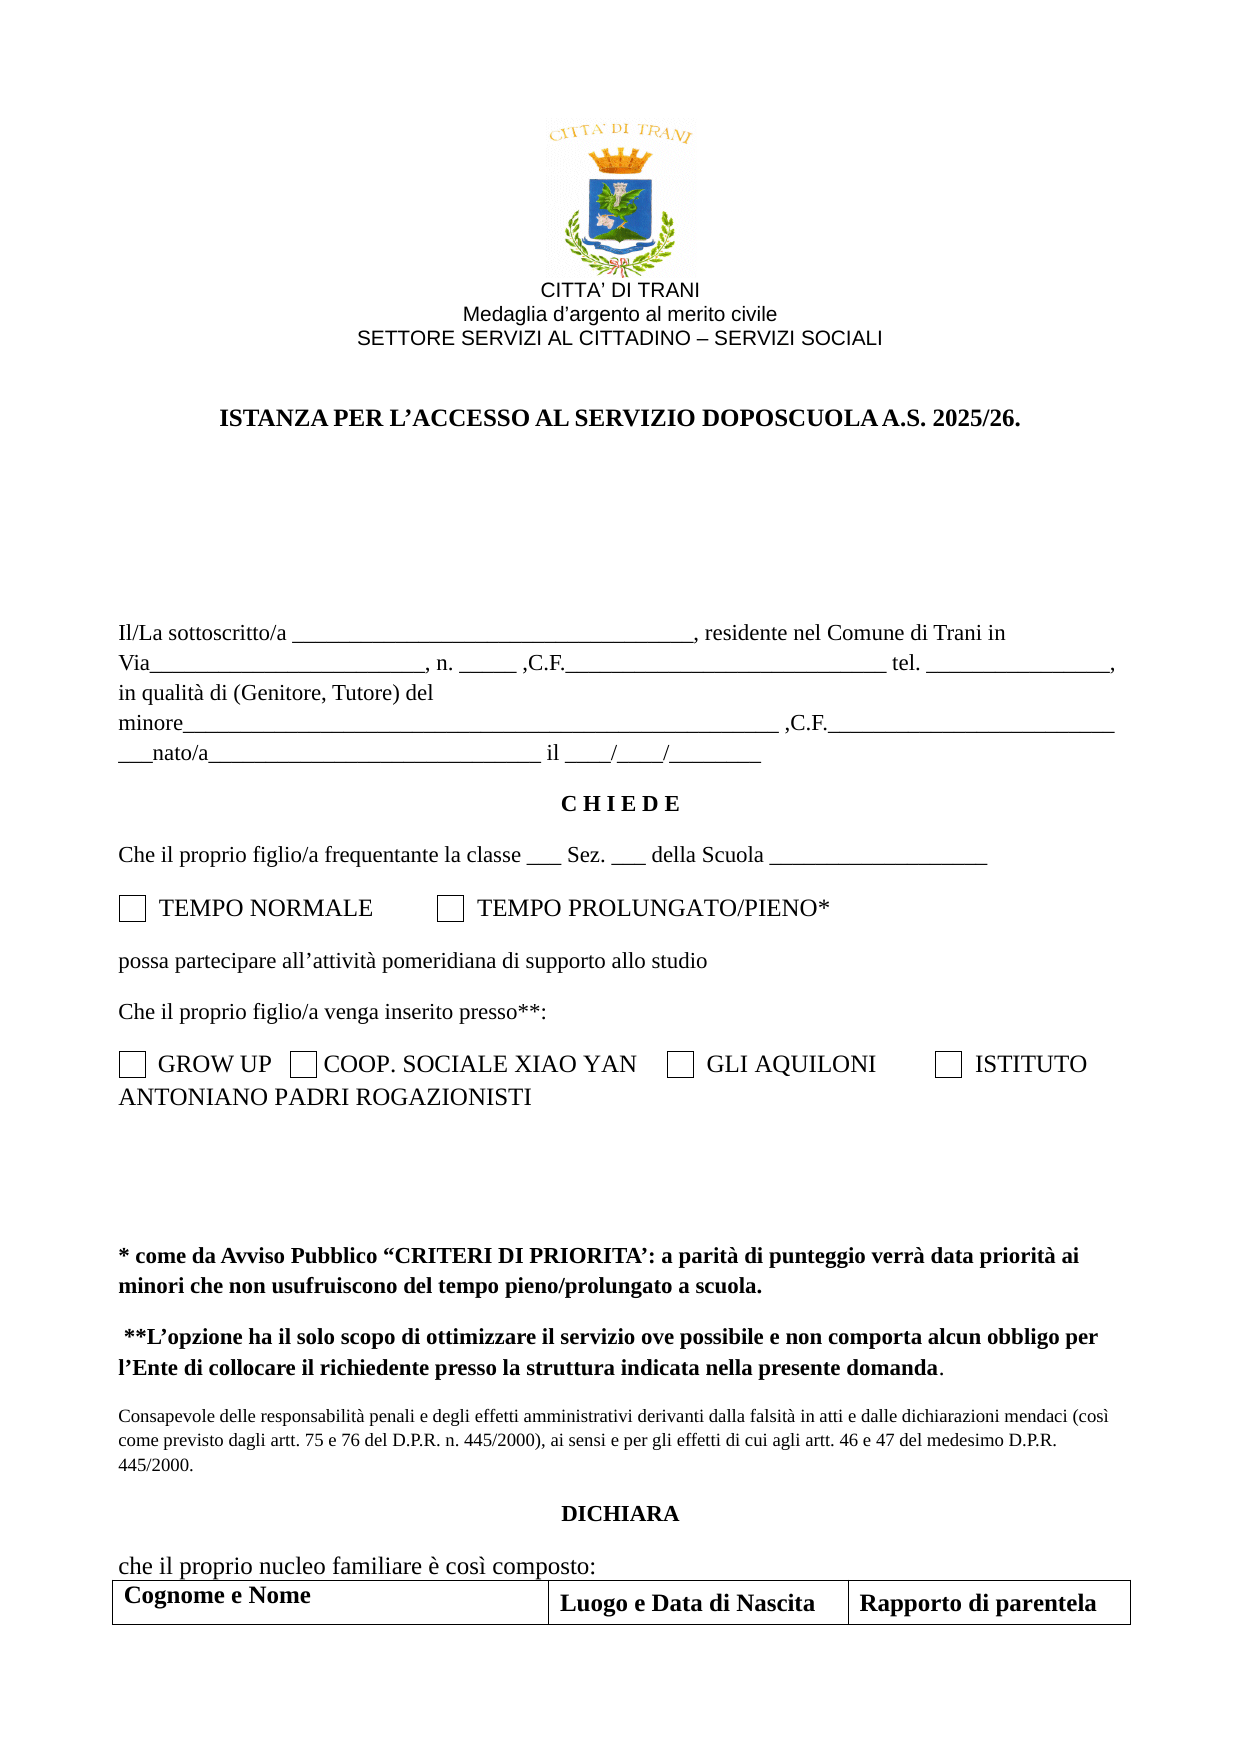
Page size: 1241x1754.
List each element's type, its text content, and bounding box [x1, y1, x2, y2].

text Consapevole delle responsabilità penali e degli effetti amministrativi derivanti dalla falsità in atti e dalle dichiarazioni mendaci (così come previsto dagli artt. 75 e 76 del D.P.R. n. 445/2000), ai sensi e per gli effetti di cui agli artt. 46 e 47 del medesimo D.P.R. 445/2000. [118, 1404, 1122, 1476]
text Che il proprio figlio/a frequentante la classe ___ Sez. ___ della Scuola ___________________ [118, 842, 1122, 868]
text Che il proprio figlio/a venga inserito presso**: [118, 998, 1122, 1024]
text GROW UP COOP. SOCIALE XIAO YAN GLI AQUILONI ISTITUTO ANTONIANO PADRI ROGAZIONISTI [118, 1049, 1122, 1111]
text CITTA’ DI TRANI [118, 277, 1122, 301]
text SETTORE SERVIZI AL CITTADINO – SERVIZI SOCIALI [118, 325, 1122, 349]
text Il/La sottoscritto/a ___________________________________, residente nel Comune di Trani in Via________________________, n. _____ ,C.F.____________________________ tel. ________________, in qualità di (Genitore, Tutore) del minore____________________________________________________ ,C.F.____________________________nato/a_____________________________ il ____/____/________ [118, 619, 1122, 766]
text ISTANZA PER L’ACCESSO AL SERVIZIO DOPOSCUOLA A.S. 2025/26. [118, 403, 1122, 432]
text * come da Avviso Pubblico “CRITERI DI PRIORITA’: a parità di punteggio verrà data priorità ai minori che non usufruiscono del tempo pieno/prolungato a scuola. [118, 1242, 1122, 1299]
table_header Rapporto di parentela [849, 1581, 1130, 1624]
text possa partecipare all’attività pomeridiana di supporto allo studio [118, 947, 1122, 973]
text **L’opzione ha il solo scopo di ottimizzare il servizio ove possibile e non comporta alcun obbligo per l’Ente di collocare il richiedente presso la struttura indicata nella presente domanda. [118, 1323, 1122, 1380]
text C H I E D E [118, 791, 1122, 817]
picture [543, 118, 697, 278]
table_header Luogo e Data di Nascita [549, 1581, 848, 1624]
text TEMPO NORMALE TEMPO PROLUNGATO/PIENO* [118, 893, 1122, 922]
text che il proprio nucleo familiare è così composto: [118, 1551, 1122, 1579]
text Medaglia d’argento al merito civile [118, 301, 1122, 325]
text DICHIARA [118, 1500, 1122, 1526]
table_header Cognome e Nome [113, 1581, 548, 1624]
